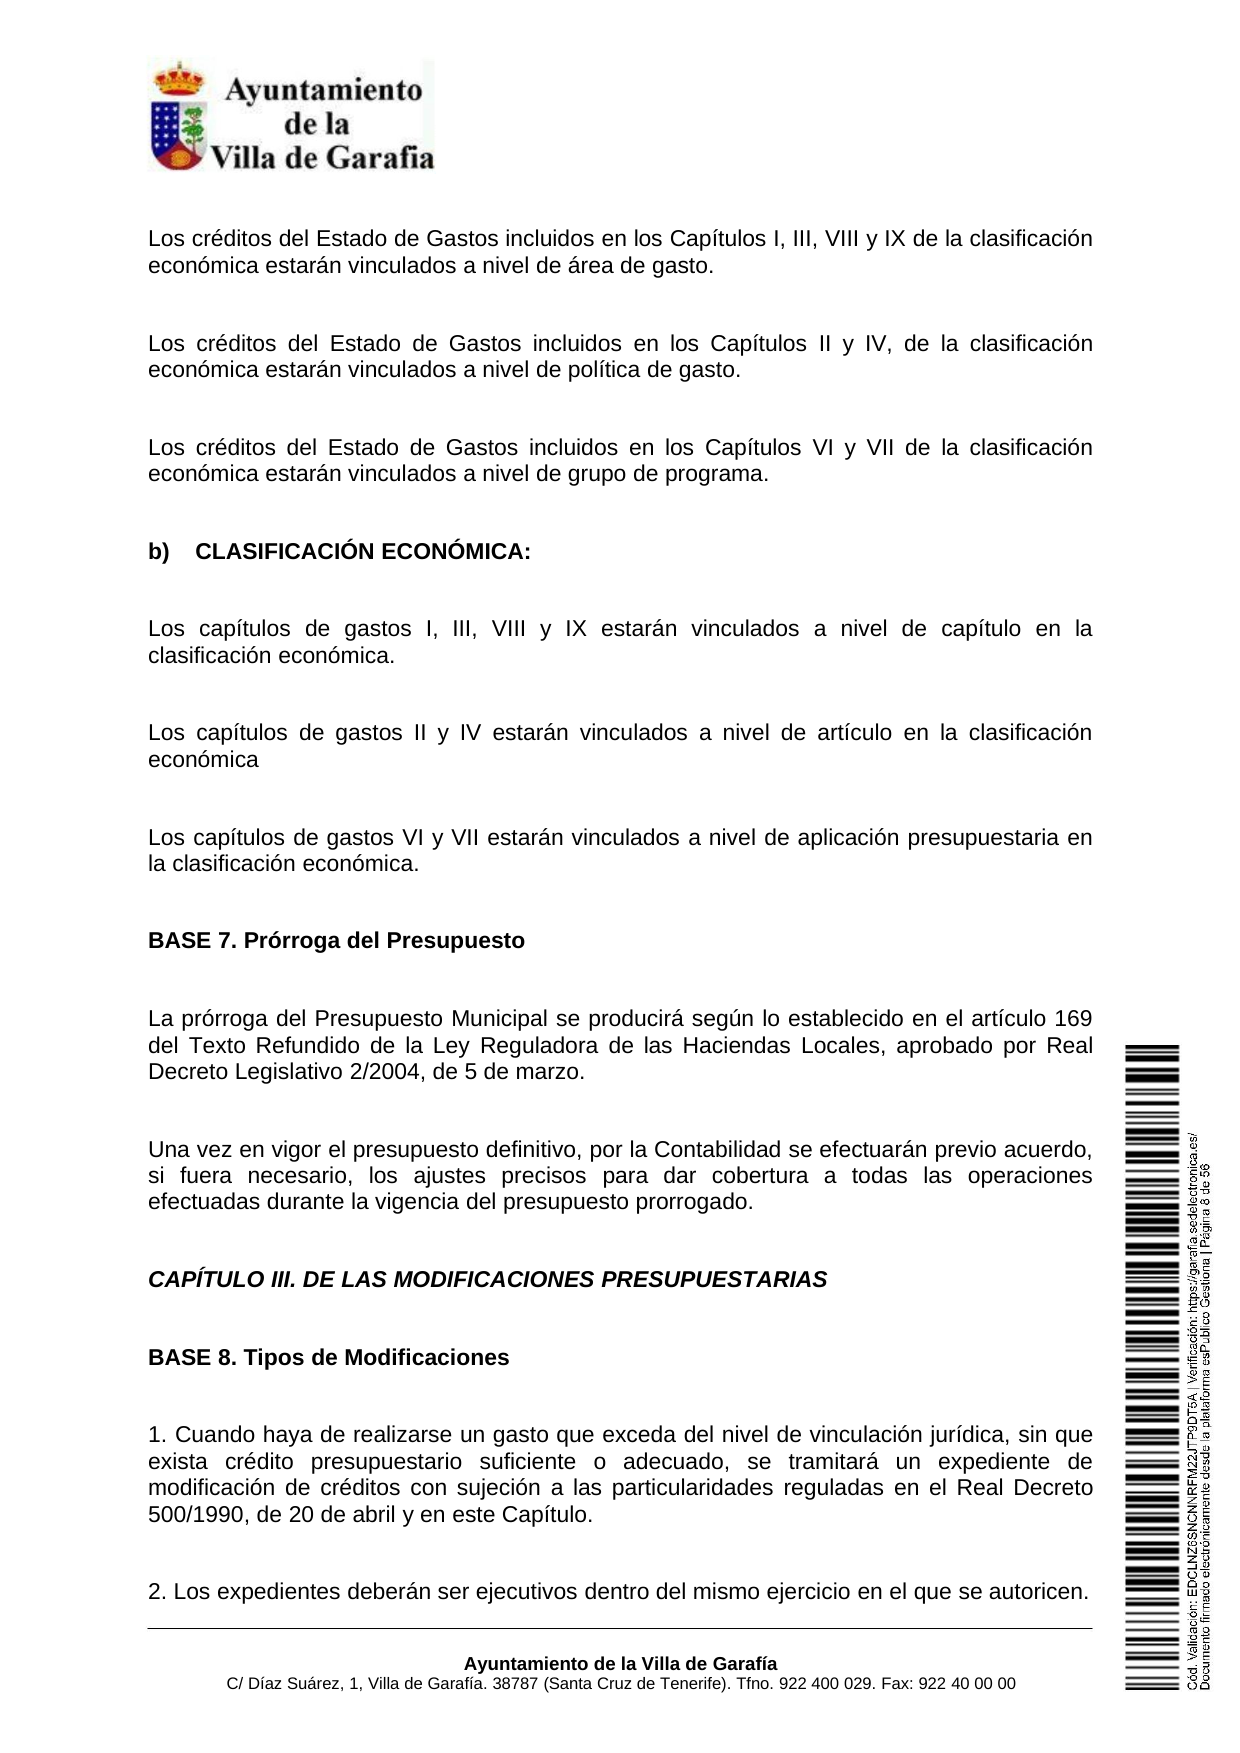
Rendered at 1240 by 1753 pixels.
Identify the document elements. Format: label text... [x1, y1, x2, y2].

text 2. Los expedientes deberán ser ejecutivos dentro del mismo ejercicio en el que se autoricen. [148, 1581, 1113, 1604]
text b) CLASIFICACIÓN ECONÓMICA: [148, 540, 556, 564]
text Los créditos del Estado de Gastos incluidos en los Capítulos I, III, VIII y IX de la clasificación [148, 228, 1116, 252]
text La prórroga del Presupuesto Municipal se producirá según lo establecido en el artículo 169 [148, 1007, 1117, 1031]
text BASE 8. Tipos de Modificaciones [148, 1346, 534, 1370]
text CAPÍTULO III. DE LAS MODIFICACIONES PRESUPUESTARIAS [148, 1268, 852, 1292]
text Los capítulos de gastos II y IV estarán vinculados a nivel de artículo en la clasificación [148, 722, 1116, 746]
text 1. Cuando haya de realizarse un gasto que exceda del nivel de vinculación jurídica, sin que [148, 1424, 1117, 1448]
text Los créditos del Estado de Gastos incluidos en los Capítulos II y IV, de la clasificación [148, 332, 1117, 356]
text la clasificación económica. [148, 852, 1117, 876]
text económica estarán vinculados a nivel de política de gasto. [148, 358, 1117, 382]
text 500/1990, de 20 de abril y en este Capítulo. [148, 1503, 617, 1527]
text Los capítulos de gastos I, III, VIII y IX estarán vinculados a nivel de capítulo en la [148, 618, 1116, 642]
text Una vez en vigor el presupuesto definitivo, por la Contabilidad se efectuarán previo acuerdo, [148, 1138, 1117, 1162]
text del Texto Refundido de la Ley Reguladora de las Haciendas Locales, aprobado por Real [148, 1034, 1117, 1058]
text Ayuntamiento de la Villa de Garafía [463, 1654, 1039, 1674]
text C/ Díaz Suárez, 1, Villa de Garafía. 38787 (Santa Cruz de Tenerife). Tfno. 922 400 029. Fax: 922 40 00 00 [226, 1676, 1039, 1693]
text BASE 7. Prórroga del Presupuesto [148, 930, 549, 954]
text clasificación económica. [148, 644, 1116, 668]
text económica estarán vinculados a nivel de área de gasto. [148, 254, 1116, 278]
text modificación de créditos con sujeción a las particularidades reguladas en el Real Decreto [148, 1476, 1117, 1500]
text económica estarán vinculados a nivel de grupo de programa. [148, 462, 1116, 486]
text Decreto Legislativo 2/2004, de 5 de marzo. [148, 1060, 1117, 1084]
text Los capítulos de gastos VI y VII estarán vinculados a nivel de aplicación presupuestaria en [148, 826, 1117, 850]
text Los créditos del Estado de Gastos incluidos en los Capítulos VI y VII de la clasificación [148, 436, 1116, 460]
text si fuera necesario, los ajustes precisos para dar cobertura a todas las operaciones [148, 1164, 1117, 1188]
text económica [148, 748, 1116, 772]
text efectuadas durante la vigencia del presupuesto prorrogado. [148, 1191, 1117, 1214]
text exista crédito presupuestario suficiente o adecuado, se tramitará un expediente de [148, 1450, 1117, 1474]
